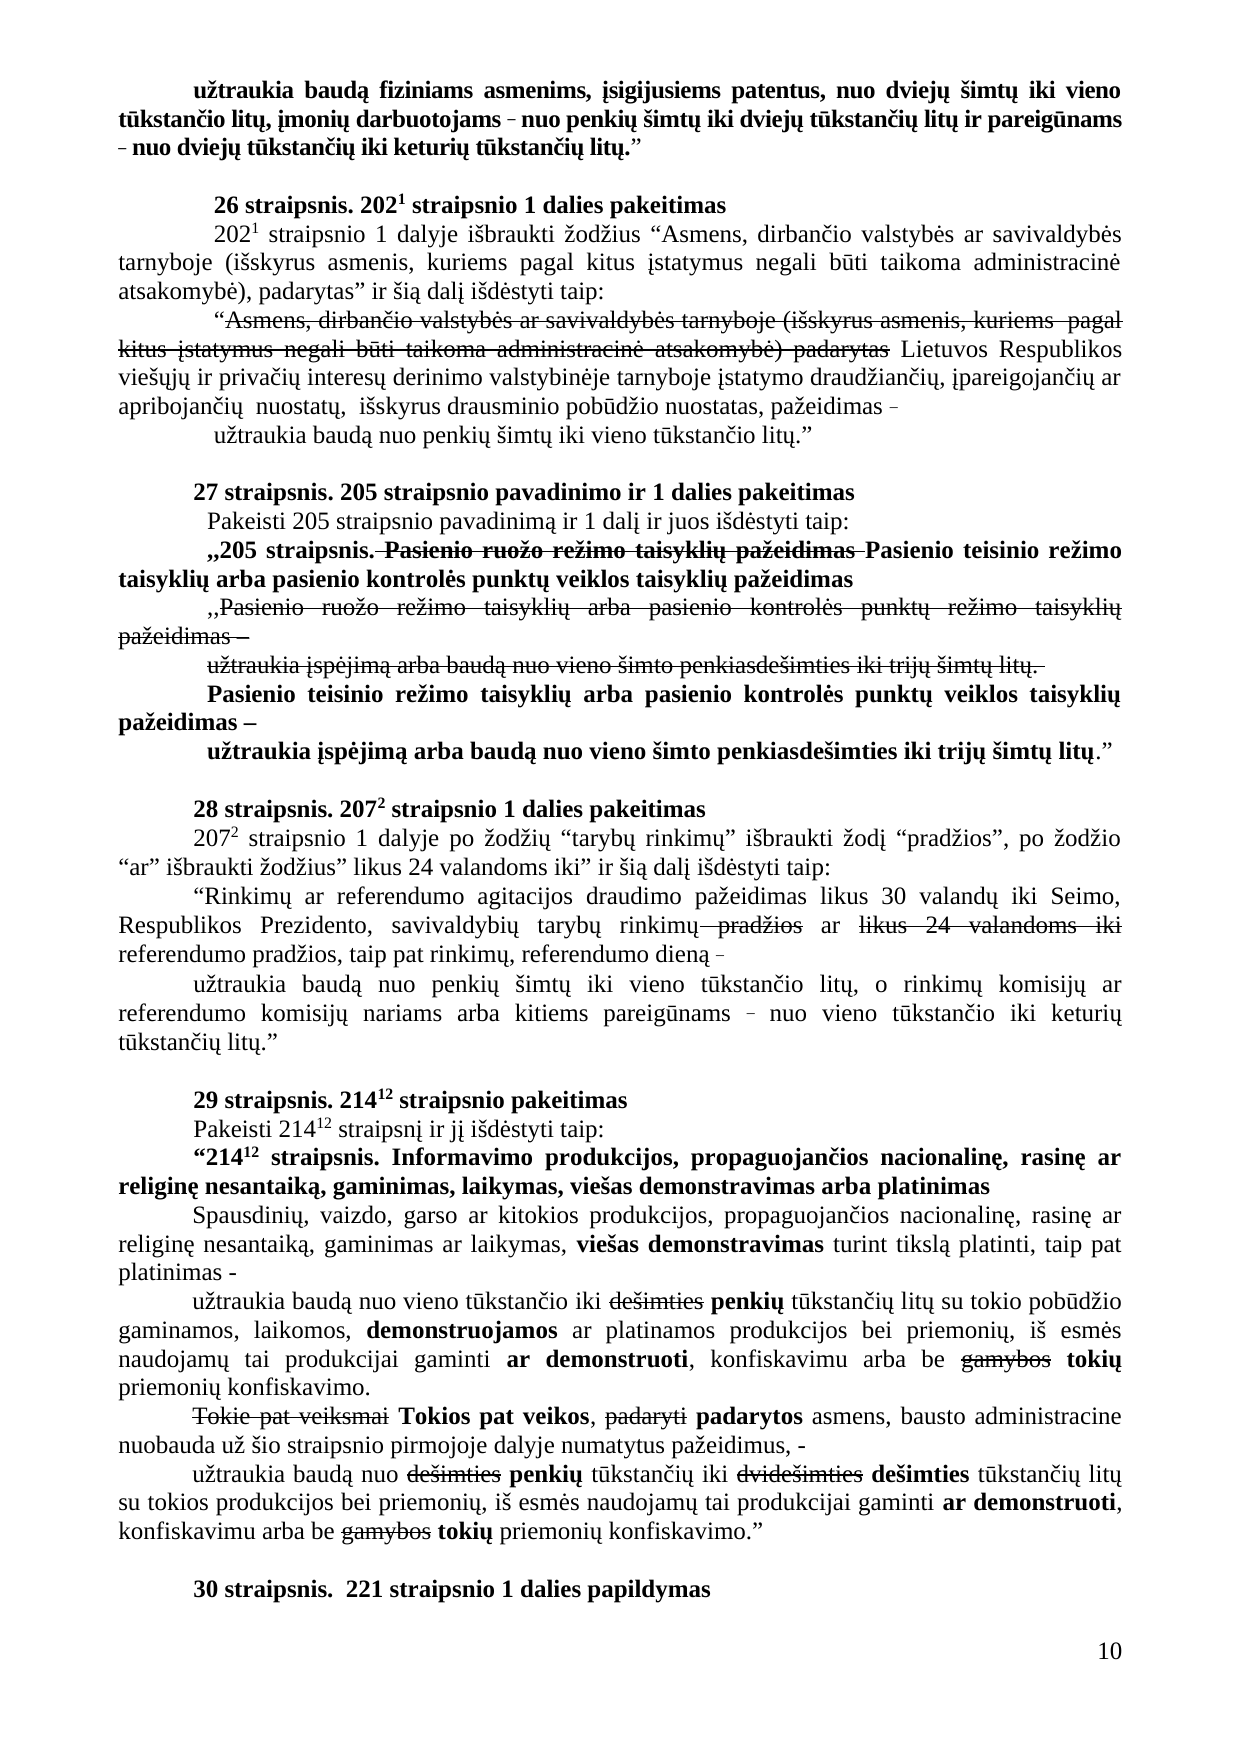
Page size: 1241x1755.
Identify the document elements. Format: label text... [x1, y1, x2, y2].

text užtraukia įspėjimą arba baudą nuo vieno šimto penkiasdešimties iki trijų šimtų litų. [118, 650, 1122, 679]
text 29 straipsnis. 21412 straipsnio pakeitimas [118, 1085, 1122, 1114]
text užtraukia baudą fiziniams asmenims, įsigijusiems patentus, nuo dviejų šimtų iki vieno tūkstančio litų, įmonių darbuotojams _ nuo penkių šimtų iki dviejų tūkstančių litų ir pareigūnams _ nuo dviejų tūkstančių iki keturių tūkstančių litų.” [118, 75, 1122, 161]
text užtraukia baudą nuo dešimties penkių tūkstančių iki dvidešimties dešimties tūkstančių litų su tokios produkcijos bei priemonių, iš esmės naudojamų tai produkcijai gaminti ar demonstruoti, konfiskavimu arba be gamybos tokių priemonių konfiskavimo.” [118, 1459, 1122, 1545]
text Spausdinių, vaizdo, garso ar kitokios produkcijos, propaguojančios nacionalinę, rasinę ar religinę nesantaiką, gaminimas ar laikymas, viešas demonstravimas turint tikslą platinti, taip pat platinimas - [118, 1200, 1122, 1286]
text 26 straipsnis. 2021 straipsnio 1 dalies pakeitimas [118, 190, 1122, 219]
text “Asmens, dirbančio valstybės ar savivaldybės tarnyboje (išskyrus asmenis, kuriems pagal kitus įstatymus negali būti taikoma administracinė atsakomybė) padarytas Lietuvos Respublikos viešųjų ir privačių interesų derinimo valstybinėje tarnyboje įstatymo draudžiančių, įpareigojančių ar apribojančių nuostatų, išskyrus drausminio pobūdžio nuostatas, pažeidimas _ [118, 305, 1122, 420]
text “Rinkimų ar referendumo agitacijos draudimo pažeidimas likus 30 valandų iki Seimo, Respublikos Prezidento, savivaldybių tarybų rinkimų pradžios ar likus 24 valandoms iki referendumo pradžios, taip pat rinkimų, referendumo dieną _ [118, 881, 1122, 969]
text 27 straipsnis. 205 straipsnio pavadinimo ir 1 dalies pakeitimas [118, 477, 1122, 506]
text užtraukia įspėjimą arba baudą nuo vieno šimto penkiasdešimties iki trijų šimtų litų.” [118, 736, 1122, 765]
text “21412 straipsnis. Informavimo produkcijos, propaguojančios nacionalinę, rasinę ar religinę nesantaiką, gaminimas, laikymas, viešas demonstravimas arba platinimas [118, 1142, 1122, 1200]
text 2021 straipsnio 1 dalyje išbraukti žodžius “Asmens, dirbančio valstybės ar savivaldybės tarnyboje (išskyrus asmenis, kuriems pagal kitus įstatymus negali būti taikoma administracinė atsakomybė), padarytas” ir šią dalį išdėstyti taip: [118, 219, 1122, 305]
text užtraukia baudą nuo penkių šimtų iki vieno tūkstančio litų, o rinkimų komisijų ar referendumo komisijų nariams arba kitiems pareigūnams _ nuo vieno tūkstančio iki keturių tūkstančių litų.” [118, 969, 1122, 1056]
text 28 straipsnis. 2072 straipsnio 1 dalies pakeitimas [118, 794, 1122, 823]
text ,,205 straipsnis. Pasienio ruožo režimo taisyklių pažeidimas Pasienio teisinio režimo taisyklių arba pasienio kontrolės punktų veiklos taisyklių pažeidimas [118, 535, 1122, 592]
text užtraukia baudą nuo vieno tūkstančio iki dešimties penkių tūkstančių litų su tokio pobūdžio gaminamos, laikomos, demonstruojamos ar platinamos produkcijos bei priemonių, iš esmės naudojamų tai produkcijai gaminti ar demonstruoti, konfiskavimu arba be gamybos tokių priemonių konfiskavimo. [118, 1286, 1122, 1401]
text 2072 straipsnio 1 dalyje po žodžių “tarybų rinkimų” išbraukti žodį “pradžios”, po žodžio “ar” išbraukti žodžius” likus 24 valandoms iki” ir šią dalį išdėstyti taip: [118, 823, 1122, 881]
text 30 straipsnis. 221 straipsnio 1 dalies papildymas [118, 1574, 1122, 1602]
text Tokie pat veiksmai Tokios pat veikos, padaryti padarytos asmens, bausto administracine nuobauda už šio straipsnio pirmojoje dalyje numatytus pažeidimus, - [118, 1401, 1122, 1459]
text Pakeisti 21412 straipsnį ir jį išdėstyti taip: [118, 1114, 1122, 1142]
text ,,Pasienio ruožo režimo taisyklių arba pasienio kontrolės punktų režimo taisyklių pažeidimas – [118, 592, 1122, 650]
text Pakeisti 205 straipsnio pavadinimą ir 1 dalį ir juos išdėstyti taip: [118, 506, 1122, 535]
text užtraukia baudą nuo penkių šimtų iki vieno tūkstančio litų.” [118, 420, 1122, 449]
text Pasienio teisinio režimo taisyklių arba pasienio kontrolės punktų veiklos taisyklių pažeidimas – [118, 679, 1122, 736]
